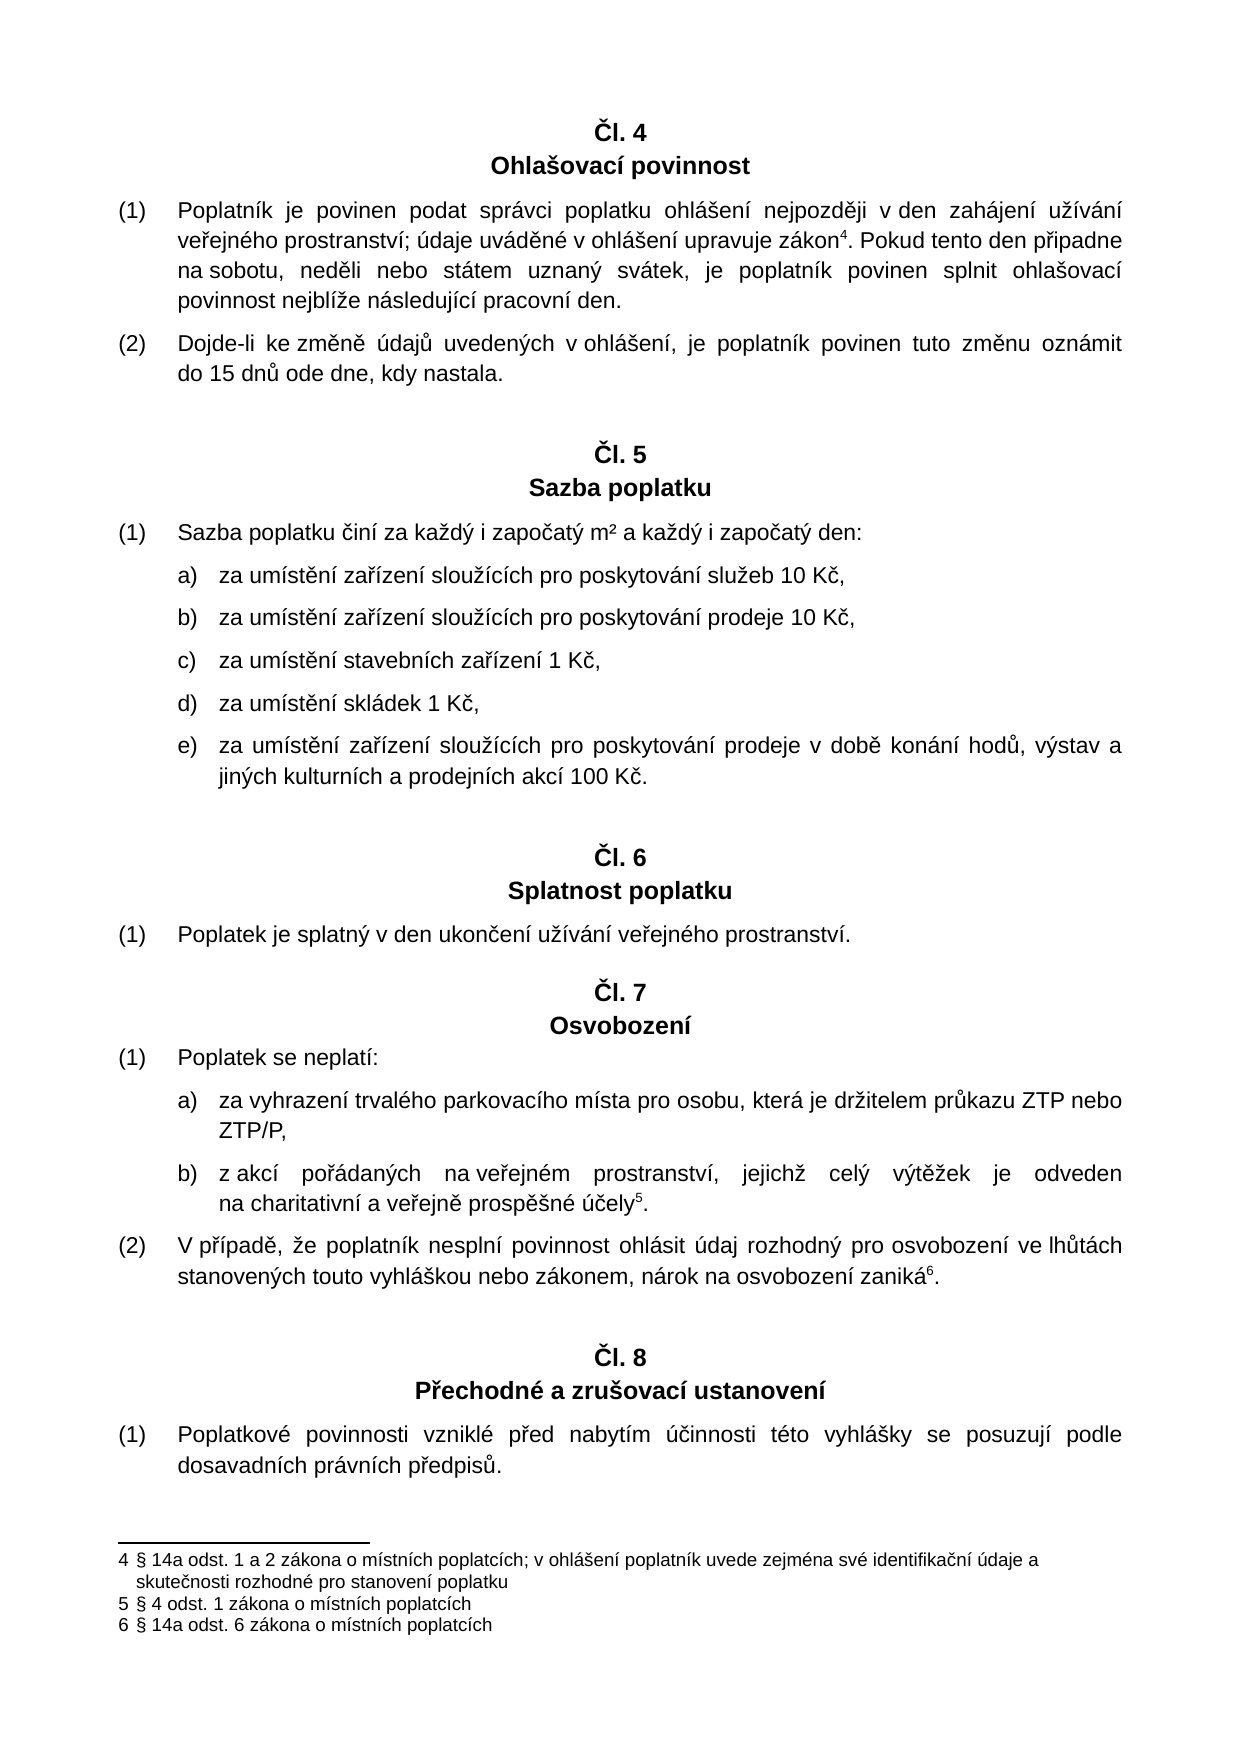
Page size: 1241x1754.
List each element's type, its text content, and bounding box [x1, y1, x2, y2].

list za umístění skládek 1 Kč, [177, 690, 1122, 716]
list § 14a odst. 6 zákona o místních poplatcích [118, 1614, 1122, 1635]
list Poplatník je povinen podat správci poplatku ohlášení nejpozději v den zahájení užívání veřejného prostranství; údaje uváděné v ohlášení upravuje zákon. Pokud tento den připadne na sobotu, neděli nebo státem uznaný svátek, je poplatník povinen splnit ohlašovací povinnost nejblíže následující pracovní den. [118, 197, 1122, 314]
subtitle Čl. 4 Ohlašovací povinnost [118, 118, 1122, 180]
list Poplatek je splatný v den ukončení užívání veřejného prostranství. [118, 921, 1122, 948]
list Sazba poplatku činí za každý i započatý m² a každý i započatý den: [118, 519, 1122, 545]
list § 14a odst. 1 a 2 zákona o místních poplatcích; v ohlášení poplatník uvede zejména své identifikační údaje a skutečnosti rozhodné pro stanovení poplatku [118, 1549, 1122, 1592]
list za umístění zařízení sloužících pro poskytování prodeje v době konání hodů, výstav a jiných kulturních a prodejních akcí 100 Kč. [177, 732, 1122, 789]
list Poplatek se neplatí: [118, 1044, 1122, 1070]
list za umístění zařízení sloužících pro poskytování prodeje 10 Kč, [177, 604, 1122, 631]
list Dojde-li ke změně údajů uvedených v ohlášení, je poplatník povinen tuto změnu oznámit do 15 dnů ode dne, kdy nastala. [118, 330, 1122, 387]
list za vyhrazení trvalého parkovacího místa pro osobu, která je držitelem průkazu ZTP nebo ZTP/P, [177, 1087, 1122, 1143]
subtitle Čl. 7 Osvobození [118, 978, 1122, 1040]
subtitle Čl. 5 Sazba poplatku [118, 440, 1122, 502]
list z akcí pořádaných na veřejném prostranství, jejichž celý výtěžek je odveden na charitativní a veřejně prospěšné účely. [177, 1159, 1122, 1216]
list Poplatkové povinnosti vzniklé před nabytím účinnosti této vyhlášky se posuzují podle dosavadních právních předpisů. [118, 1421, 1122, 1478]
list za umístění zařízení sloužících pro poskytování služeb 10 Kč, [177, 562, 1122, 588]
list § 4 odst. 1 zákona o místních poplatcích [118, 1592, 1122, 1614]
list V případě, že poplatník nesplní povinnost ohlásit údaj rozhodný pro osvobození ve lhůtách stanovených touto vyhláškou nebo zákonem, nárok na osvobození zaniká. [118, 1232, 1122, 1289]
list za umístění stavebních zařízení 1 Kč, [177, 647, 1122, 673]
subtitle Čl. 6 Splatnost poplatku [118, 843, 1122, 905]
subtitle Čl. 8 Přechodné a zrušovací ustanovení [118, 1343, 1122, 1405]
